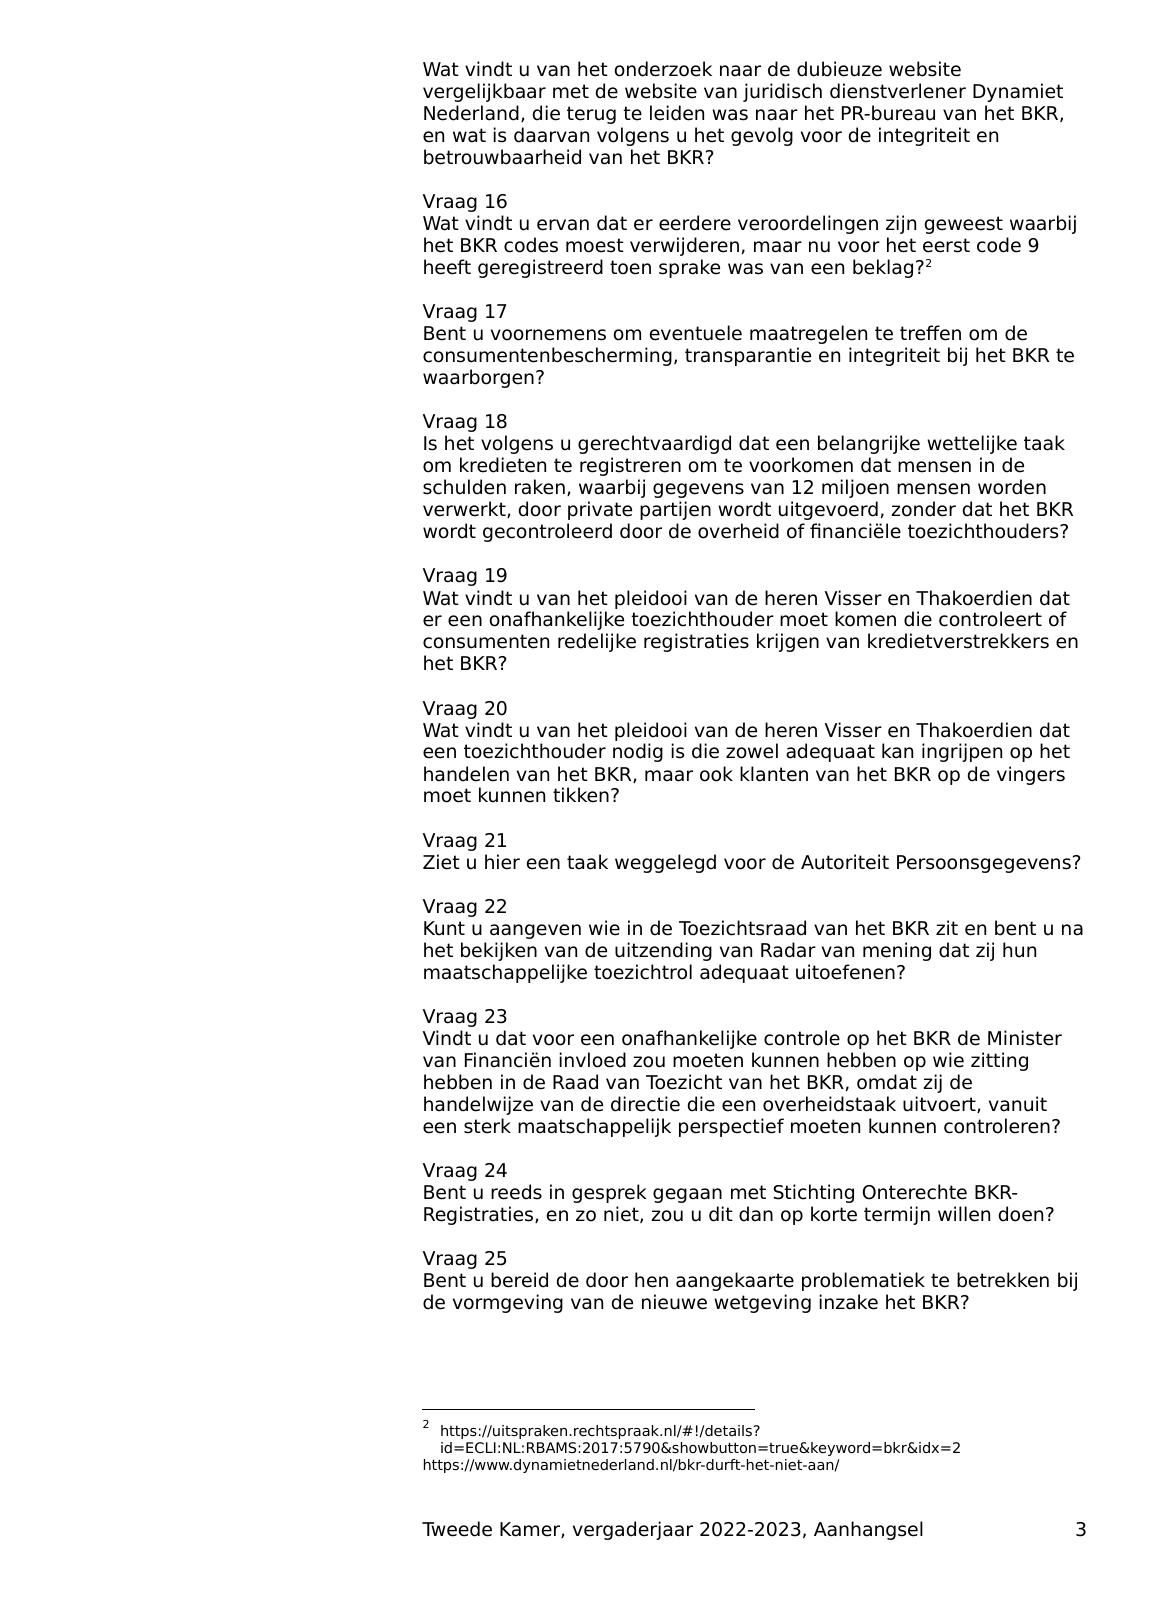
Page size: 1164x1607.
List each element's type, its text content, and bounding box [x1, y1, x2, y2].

text Ziet u hier een taak weggelegd voor de Autoriteit Persoonsgegevens? [422, 852, 1087, 873]
text Is het volgens u gerechtvaardigd dat een belangrijke wettelijke taak om kredieten te registreren om te voorkomen dat mensen in de schulden raken, waarbij gegevens van 12 miljoen mensen worden verwerkt, door private partijen wordt uitgevoerd, zonder dat het BKR wordt gecontroleerd door de overheid of financiële toezichthouders? [422, 433, 1087, 543]
text https://uitspraken.rechtspraak.nl/#!/details?id=ECLI:NL:RBAMS:2017:5790&showbutton=true&keyword=bkr&idx=2 [422, 1418, 1087, 1457]
text Wat vindt u ervan dat er eerdere veroordelingen zijn geweest waarbij het BKR codes moest verwijderen, maar nu voor het eerst code 9 heeft geregistreerd toen sprake was van een beklag? [422, 213, 1087, 279]
text Vraag 22 [422, 896, 1087, 918]
text Bent u voornemens om eventuele maatregelen te treffen om de consumentenbescherming, transparantie en integriteit bij het BKR te waarborgen? [422, 323, 1087, 389]
text Wat vindt u van het onderzoek naar de dubieuze website vergelijkbaar met de website van juridisch dienstverlener Dynamiet Nederland, die terug te leiden was naar het PR-bureau van het BKR, en wat is daarvan volgens u het gevolg voor de integriteit en betrouwbaarheid van het BKR? [422, 59, 1087, 169]
text Vraag 25 [422, 1248, 1087, 1270]
text Bent u bereid de door hen aangekaarte problematiek te betrekken bij de vormgeving van de nieuwe wetgeving inzake het BKR? [422, 1270, 1087, 1314]
text Vindt u dat voor een onafhankelijke controle op het BKR de Minister van Financiën invloed zou moeten kunnen hebben op wie zitting hebben in de Raad van Toezicht van het BKR, omdat zij de handelwijze van de directie die een overheidstaak uitvoert, vanuit een sterk maatschappelijk perspectief moeten kunnen controleren? [422, 1028, 1087, 1138]
text Vraag 16 [422, 191, 1087, 213]
text Vraag 23 [422, 1006, 1087, 1028]
text Vraag 19 [422, 565, 1087, 587]
text https://www.dynamietnederland.nl/bkr-durft-het-niet-aan/ [422, 1457, 1087, 1474]
text Bent u reeds in gesprek gegaan met Stichting Onterechte BKR-Registraties, en zo niet, zou u dit dan op korte termijn willen doen? [422, 1182, 1087, 1226]
text Wat vindt u van het pleidooi van de heren Visser en Thakoerdien dat er een onafhankelijke toezichthouder moet komen die controleert of consumenten redelijke registraties krijgen van kredietverstrekkers en het BKR? [422, 587, 1087, 675]
text Vraag 17 [422, 301, 1087, 323]
text Wat vindt u van het pleidooi van de heren Visser en Thakoerdien dat een toezichthouder nodig is die zowel adequaat kan ingrijpen op het handelen van het BKR, maar ook klanten van het BKR op de vingers moet kunnen tikken? [422, 719, 1087, 807]
text Vraag 20 [422, 697, 1087, 719]
text Kunt u aangeven wie in de Toezichtsraad van het BKR zit en bent u na het bekijken van de uitzending van Radar van mening dat zij hun maatschappelijke toezichtrol adequaat uitoefenen? [422, 918, 1087, 984]
text Vraag 24 [422, 1160, 1087, 1182]
text Vraag 21 [422, 829, 1087, 852]
text Vraag 18 [422, 411, 1087, 433]
